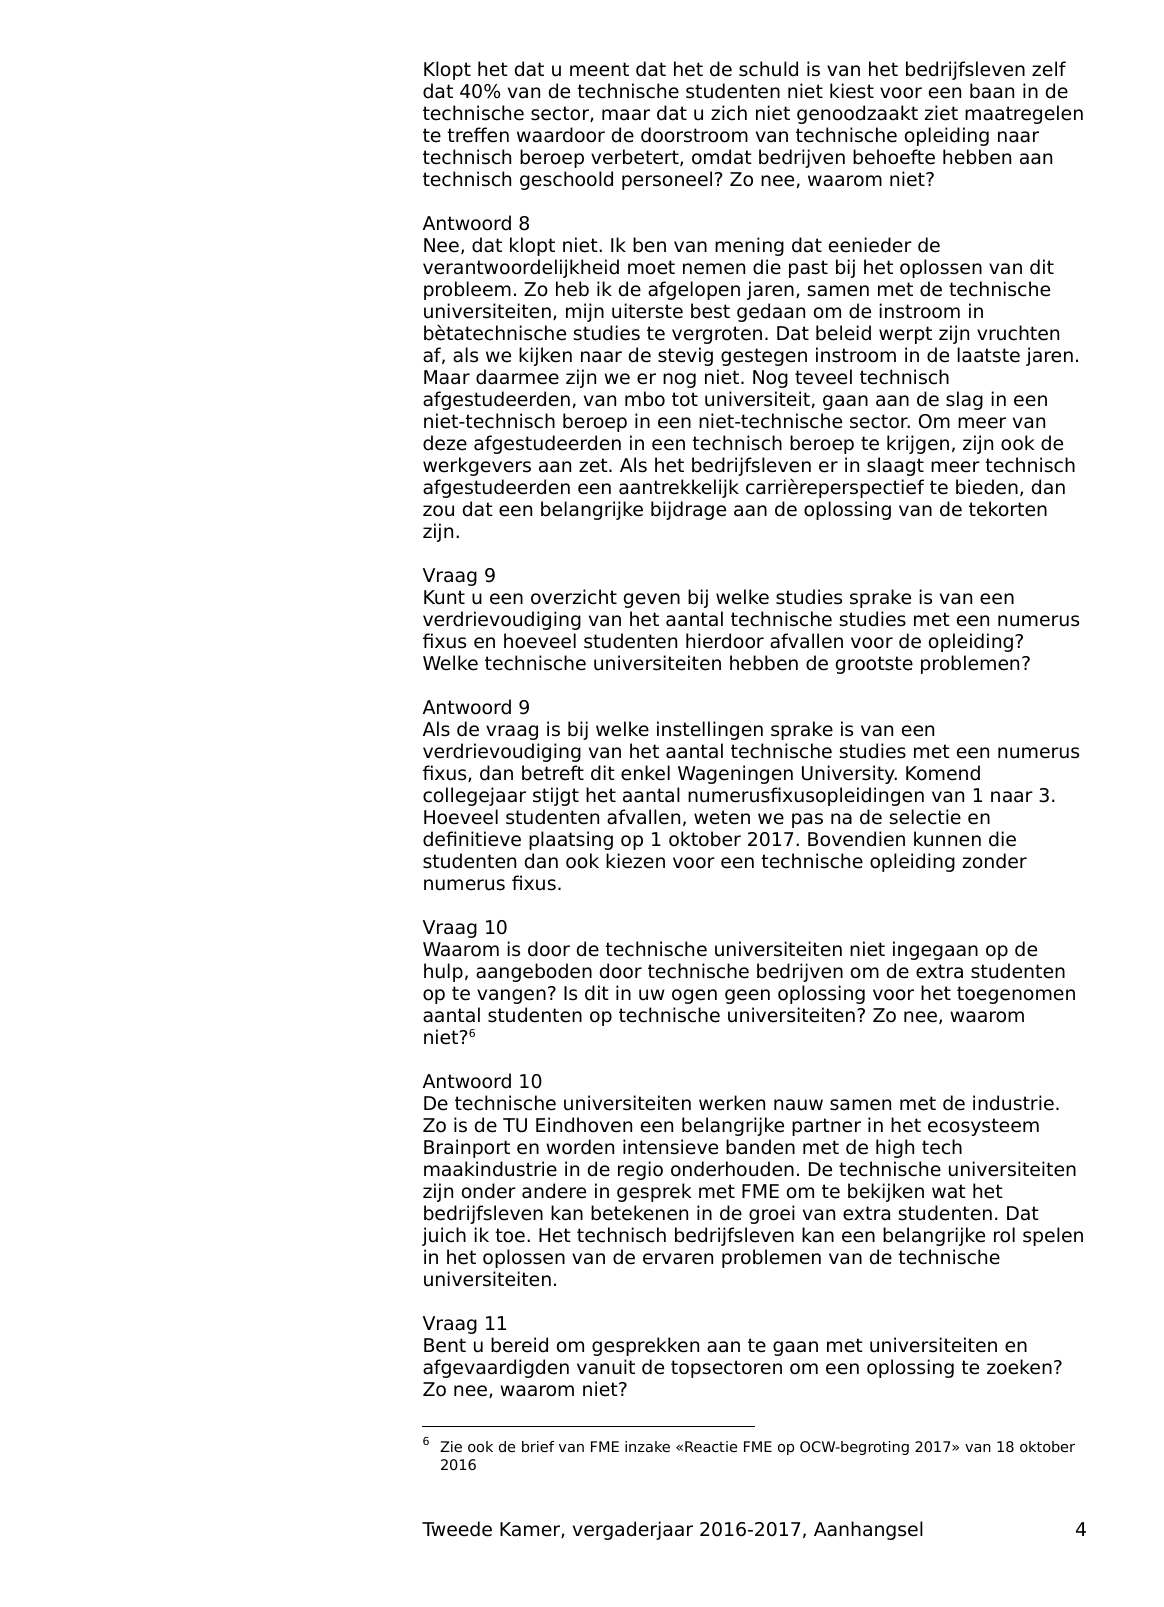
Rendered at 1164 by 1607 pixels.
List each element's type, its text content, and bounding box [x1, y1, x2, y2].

text Bent u bereid om gesprekken aan te gaan met universiteiten en afgevaardigden vanuit de topsectoren om een oplossing te zoeken? Zo nee, waarom niet? [422, 1335, 1087, 1401]
text Antwoord 9 [422, 697, 1087, 719]
text Vraag 9 [422, 565, 1087, 587]
text Vraag 10 [422, 917, 1087, 939]
text Nee, dat klopt niet. Ik ben van mening dat eenieder de verantwoordelijkheid moet nemen die past bij het oplossen van dit probleem. Zo heb ik de afgelopen jaren, samen met de technische universiteiten, mijn uiterste best gedaan om de instroom in bètatechnische studies te vergroten. Dat beleid werpt zijn vruchten af, als we kijken naar de stevig gestegen instroom in de laatste jaren. Maar daarmee zijn we er nog niet. Nog teveel technisch afgestudeerden, van mbo tot universiteit, gaan aan de slag in een niet-technisch beroep in een niet-technische sector. Om meer van deze afgestudeerden in een technisch beroep te krijgen, zijn ook de werkgevers aan zet. Als het bedrijfsleven er in slaagt meer technisch afgestudeerden een aantrekkelijk carrièreperspectief te bieden, dan zou dat een belangrijke bijdrage aan de oplossing van de tekorten zijn. [422, 235, 1087, 543]
text Als de vraag is bij welke instellingen sprake is van een verdrievoudiging van het aantal technische studies met een numerus fixus, dan betreft dit enkel Wageningen University. Komend collegejaar stijgt het aantal numerusfixusopleidingen van 1 naar 3. Hoeveel studenten afvallen, weten we pas na de selectie en definitieve plaatsing op 1 oktober 2017. Bovendien kunnen die studenten dan ook kiezen voor een technische opleiding zonder numerus fixus. [422, 719, 1087, 895]
text Zie ook de brief van FME inzake «Reactie FME op OCW-begroting 2017» van 18 oktober 2016 [422, 1435, 1087, 1474]
text Antwoord 8 [422, 213, 1087, 235]
text Antwoord 10 [422, 1071, 1087, 1093]
text De technische universiteiten werken nauw samen met de industrie. Zo is de TU Eindhoven een belangrijke partner in het ecosysteem Brainport en worden intensieve banden met de high tech maakindustrie in de regio onderhouden. De technische universiteiten zijn onder andere in gesprek met FME om te bekijken wat het bedrijfsleven kan betekenen in de groei van extra studenten. Dat juich ik toe. Het technisch bedrijfsleven kan een belangrijke rol spelen in het oplossen van de ervaren problemen van de technische universiteiten. [422, 1093, 1087, 1291]
text Klopt het dat u meent dat het de schuld is van het bedrijfsleven zelf dat 40% van de technische studenten niet kiest voor een baan in de technische sector, maar dat u zich niet genoodzaakt ziet maatregelen te treffen waardoor de doorstroom van technische opleiding naar technisch beroep verbetert, omdat bedrijven behoefte hebben aan technisch geschoold personeel? Zo nee, waarom niet? [422, 59, 1087, 191]
text Kunt u een overzicht geven bij welke studies sprake is van een verdrievoudiging van het aantal technische studies met een numerus fixus en hoeveel studenten hierdoor afvallen voor de opleiding? Welke technische universiteiten hebben de grootste problemen? [422, 587, 1087, 675]
text Waarom is door de technische universiteiten niet ingegaan op de hulp, aangeboden door technische bedrijven om de extra studenten op te vangen? Is dit in uw ogen geen oplossing voor het toegenomen aantal studenten op technische universiteiten? Zo nee, waarom niet? [422, 939, 1087, 1049]
text Vraag 11 [422, 1313, 1087, 1335]
